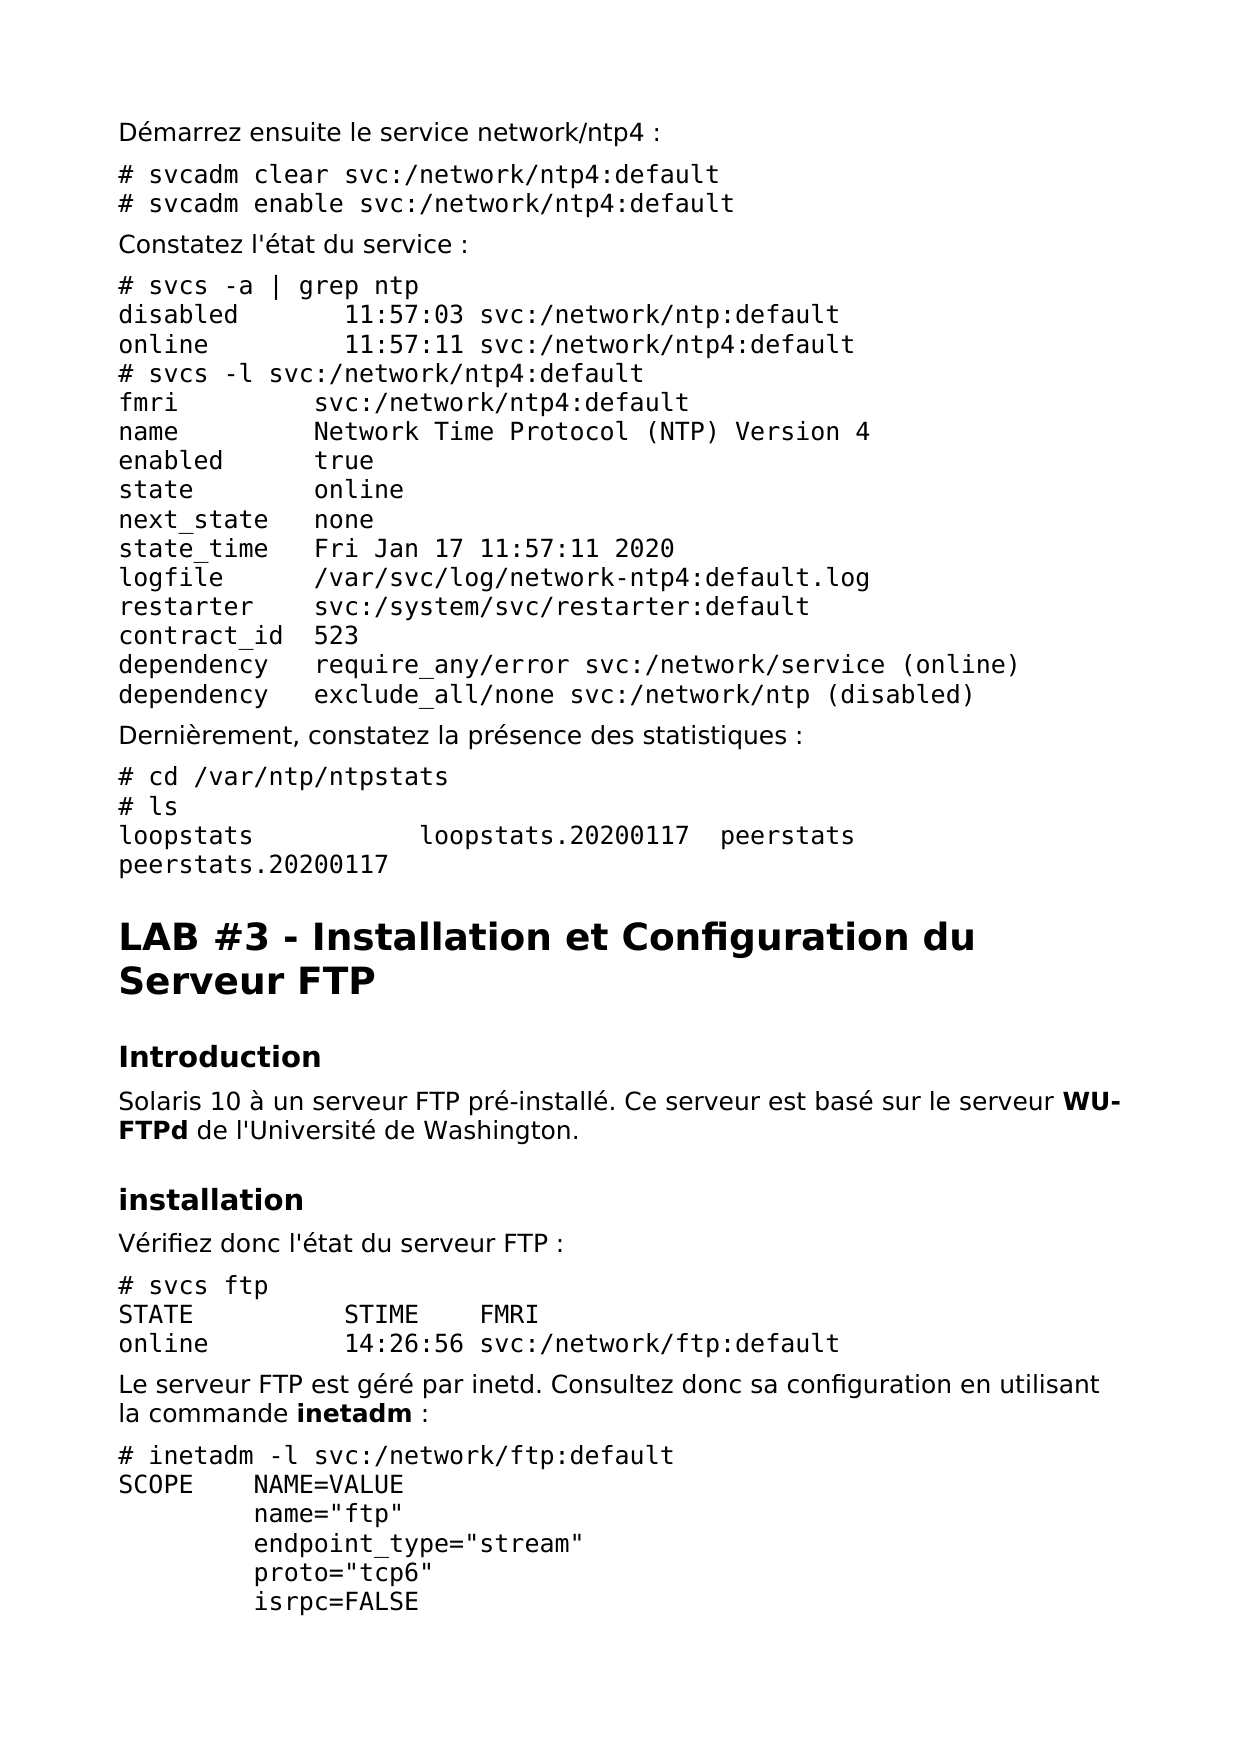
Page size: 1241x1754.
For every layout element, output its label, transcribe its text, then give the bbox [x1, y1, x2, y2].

text Solaris 10 à un serveur FTP pré-installé. Ce serveur est basé sur le serveur WU-FTPd de l'Université de Washington. [118, 1087, 1122, 1146]
text # svcs -a | grep ntp disabled 11:57:03 svc:/network/ntp:default online 11:57:11 svc:/network/ntp4:default # svcs -l svc:/network/ntp4:default fmri svc:/network/ntp4:default name Network Time Protocol (NTP) Version 4 enabled true state online next_state none state_time Fri Jan 17 11:57:11 2020 logfile /var/svc/log/network-ntp4:default.log restarter svc:/system/svc/restarter:default contract_id 523 dependency require_any/error svc:/network/service (online) dependency exclude_all/none svc:/network/ntp (disabled) [118, 272, 1122, 709]
subtitle installation [118, 1183, 1122, 1217]
text # cd /var/ntp/ntpstats # ls loopstats loopstats.20200117 peerstats peerstats.20200117 [118, 762, 1122, 879]
text Dernièrement, constatez la présence des statistiques : [118, 721, 1122, 750]
text # inetadm -l svc:/network/ftp:default SCOPE NAME=VALUE name="ftp" endpoint_type="stream" proto="tcp6" isrpc=FALSE [118, 1441, 1122, 1616]
subtitle Introduction [118, 1041, 1122, 1075]
text Démarrez ensuite le service network/ntp4 : [118, 118, 1122, 147]
subtitle LAB #3 - Installation et Configuration du Serveur FTP [118, 916, 1122, 1003]
text Vérifiez donc l'état du serveur FTP : [118, 1229, 1122, 1259]
text Constatez l'état du service : [118, 230, 1122, 259]
text Le serveur FTP est géré par inetd. Consultez donc sa configuration en utilisant la commande inetadm : [118, 1370, 1122, 1429]
text # svcadm clear svc:/network/ntp4:default # svcadm enable svc:/network/ntp4:default [118, 160, 1122, 218]
text # svcs ftp STATE STIME FMRI online 14:26:56 svc:/network/ftp:default [118, 1271, 1122, 1359]
